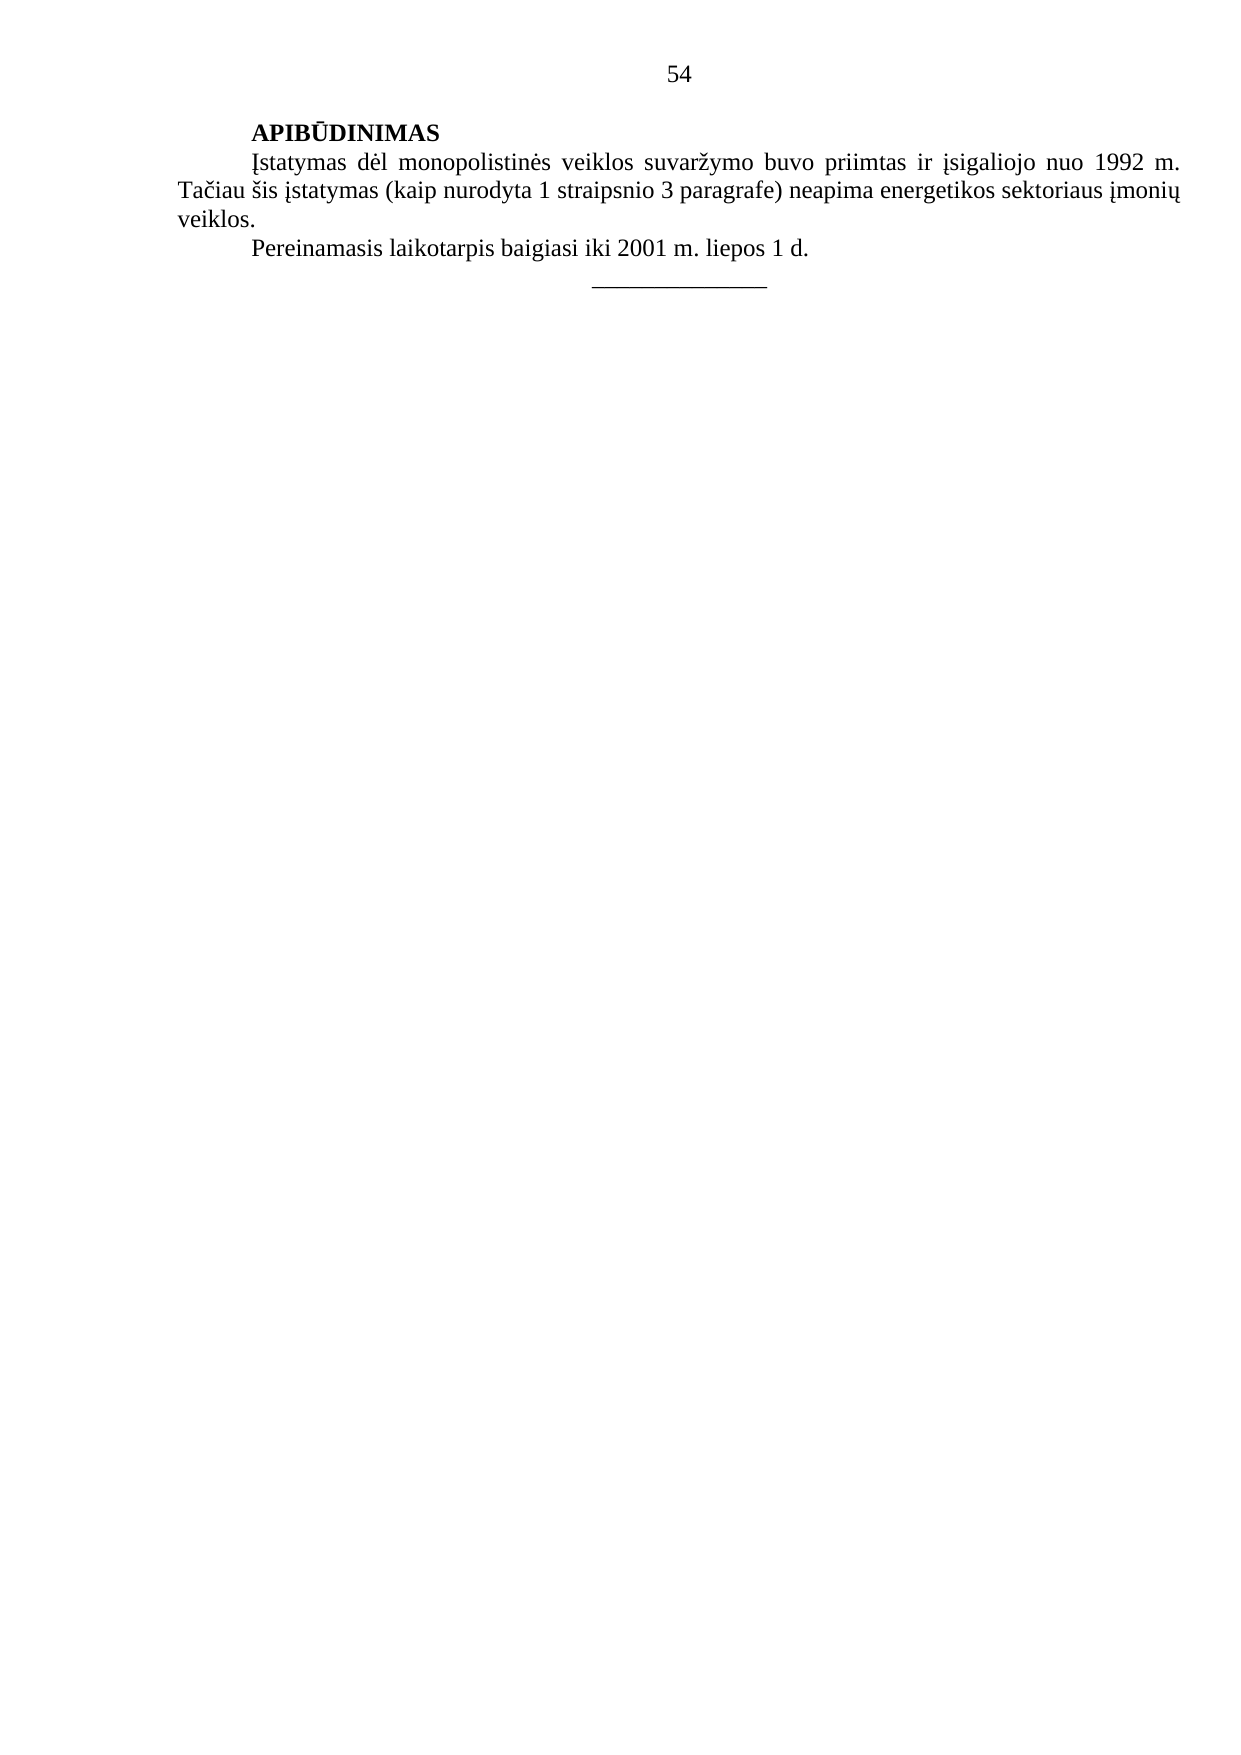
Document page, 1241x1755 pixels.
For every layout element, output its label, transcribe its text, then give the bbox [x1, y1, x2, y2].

text ______________ [177, 262, 1181, 291]
text Įstatymas dėl monopolistinės veiklos suvaržymo buvo priimtas ir įsigaliojo nuo 1992 m. Tačiau šis įstatymas (kaip nurodyta 1 straipsnio 3 paragrafe) neapima energetikos sektoriaus įmonių veiklos. [177, 147, 1181, 233]
text Pereinamasis laikotarpis baigiasi iki 2001 m. liepos 1 d. [177, 233, 1181, 262]
text Apibūdinimas [177, 118, 1181, 147]
